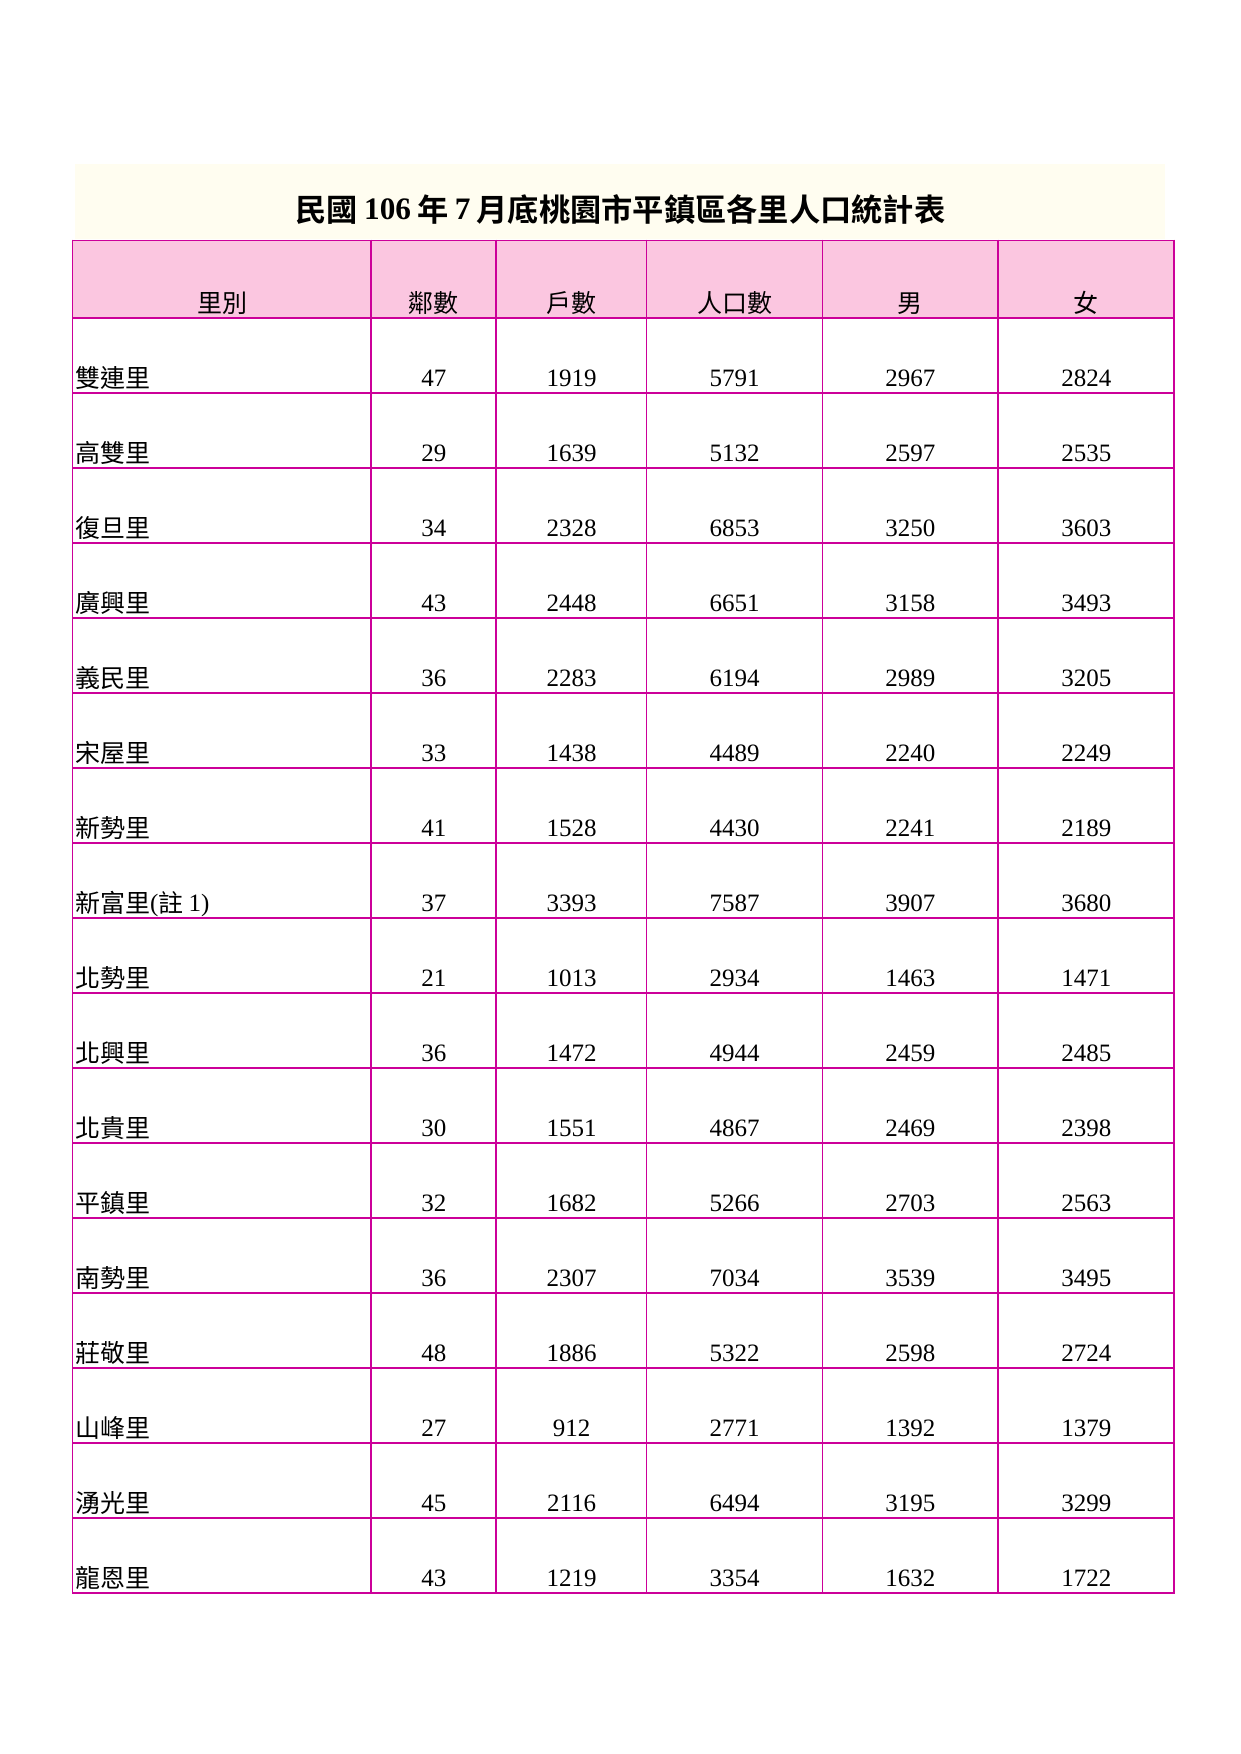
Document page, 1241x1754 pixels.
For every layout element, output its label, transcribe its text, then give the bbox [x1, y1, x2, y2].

table_cell 36 [372, 1219, 495, 1292]
table_cell 龍恩里 [73, 1519, 370, 1592]
table_cell 2241 [823, 769, 997, 842]
table_cell 6853 [647, 469, 822, 542]
table_cell 4944 [647, 994, 822, 1067]
table_cell 3205 [999, 619, 1173, 692]
table_header 鄰數 [372, 241, 495, 317]
table_cell 2934 [647, 919, 822, 992]
table_cell 湧光里 [73, 1444, 370, 1517]
table_cell 雙連里 [73, 319, 370, 392]
table_cell 1463 [823, 919, 997, 992]
table_cell 4489 [647, 694, 822, 767]
table_cell 北興里 [73, 994, 370, 1067]
table_cell 2459 [823, 994, 997, 1067]
table_cell 21 [372, 919, 495, 992]
table_cell 廣興里 [73, 544, 370, 617]
table_cell 3493 [999, 544, 1173, 617]
table_header 女 [999, 241, 1173, 317]
table_cell 29 [372, 394, 495, 467]
table_cell 1379 [999, 1369, 1173, 1442]
table_cell 北貴里 [73, 1069, 370, 1142]
table_cell 3354 [647, 1519, 822, 1592]
table_cell 2967 [823, 319, 997, 392]
table_cell 3907 [823, 844, 997, 917]
table_cell 3195 [823, 1444, 997, 1517]
table_cell 48 [372, 1294, 495, 1367]
table_cell 1722 [999, 1519, 1173, 1592]
table_cell 新富里(註1) [73, 844, 370, 917]
table_cell 2283 [497, 619, 646, 692]
table_cell 36 [372, 619, 495, 692]
table_cell 1639 [497, 394, 646, 467]
table_cell 6494 [647, 1444, 822, 1517]
table_cell 36 [372, 994, 495, 1067]
table_cell 3250 [823, 469, 997, 542]
table_cell 1682 [497, 1144, 646, 1217]
table_header 戶數 [497, 241, 646, 317]
table_cell 2824 [999, 319, 1173, 392]
table_cell 山峰里 [73, 1369, 370, 1442]
table_cell 1471 [999, 919, 1173, 992]
table_cell 47 [372, 319, 495, 392]
table_cell 2249 [999, 694, 1173, 767]
table_cell 平鎮里 [73, 1144, 370, 1217]
table_cell 33 [372, 694, 495, 767]
table_cell 2485 [999, 994, 1173, 1067]
table_cell 3158 [823, 544, 997, 617]
table_cell 北勢里 [73, 919, 370, 992]
table_cell 1528 [497, 769, 646, 842]
table_header 男 [823, 241, 997, 317]
table_cell 3393 [497, 844, 646, 917]
table_cell 2448 [497, 544, 646, 617]
table_cell 2563 [999, 1144, 1173, 1217]
table_cell 2703 [823, 1144, 997, 1217]
table_cell 1472 [497, 994, 646, 1067]
table_cell 37 [372, 844, 495, 917]
table_cell 3603 [999, 469, 1173, 542]
table_cell 2597 [823, 394, 997, 467]
table_cell 2598 [823, 1294, 997, 1367]
table_cell 3680 [999, 844, 1173, 917]
table_cell 高雙里 [73, 394, 370, 467]
table_cell 43 [372, 1519, 495, 1592]
table_cell 4430 [647, 769, 822, 842]
table_cell 43 [372, 544, 495, 617]
table_cell 30 [372, 1069, 495, 1142]
table_cell 6651 [647, 544, 822, 617]
table_cell 2189 [999, 769, 1173, 842]
table_cell 1013 [497, 919, 646, 992]
table_cell 宋屋里 [73, 694, 370, 767]
table_cell 32 [372, 1144, 495, 1217]
table_cell 2398 [999, 1069, 1173, 1142]
table_cell 義民里 [73, 619, 370, 692]
table_cell 2469 [823, 1069, 997, 1142]
table_cell 41 [372, 769, 495, 842]
table_cell 5132 [647, 394, 822, 467]
table_cell 7587 [647, 844, 822, 917]
table_cell 新勢里 [73, 769, 370, 842]
table_cell 1919 [497, 319, 646, 392]
table_cell 3539 [823, 1219, 997, 1292]
table_cell 1551 [497, 1069, 646, 1142]
table_cell 27 [372, 1369, 495, 1442]
table_cell 912 [497, 1369, 646, 1442]
table_cell 1438 [497, 694, 646, 767]
table_header 人口數 [647, 241, 822, 317]
table_cell 5322 [647, 1294, 822, 1367]
table_cell 3299 [999, 1444, 1173, 1517]
table_cell 1219 [497, 1519, 646, 1592]
table_cell 莊敬里 [73, 1294, 370, 1367]
table_cell 7034 [647, 1219, 822, 1292]
table_cell 復旦里 [73, 469, 370, 542]
text 民國106年7月底桃園市平鎮區各里人口統計表 [75, 164, 1165, 239]
table_header 里別 [73, 241, 370, 317]
table_cell 2307 [497, 1219, 646, 1292]
table_cell 2535 [999, 394, 1173, 467]
table_cell 2240 [823, 694, 997, 767]
table_cell 2989 [823, 619, 997, 692]
table_cell 3495 [999, 1219, 1173, 1292]
table_cell 2771 [647, 1369, 822, 1442]
table_cell 4867 [647, 1069, 822, 1142]
table_cell 45 [372, 1444, 495, 1517]
table_cell 2328 [497, 469, 646, 542]
table_cell 1392 [823, 1369, 997, 1442]
table_cell 南勢里 [73, 1219, 370, 1292]
table_cell 2116 [497, 1444, 646, 1517]
table_cell 34 [372, 469, 495, 542]
table_cell 6194 [647, 619, 822, 692]
table_cell 1632 [823, 1519, 997, 1592]
table_cell 2724 [999, 1294, 1173, 1367]
table_cell 5266 [647, 1144, 822, 1217]
table_cell 1886 [497, 1294, 646, 1367]
table_cell 5791 [647, 319, 822, 392]
